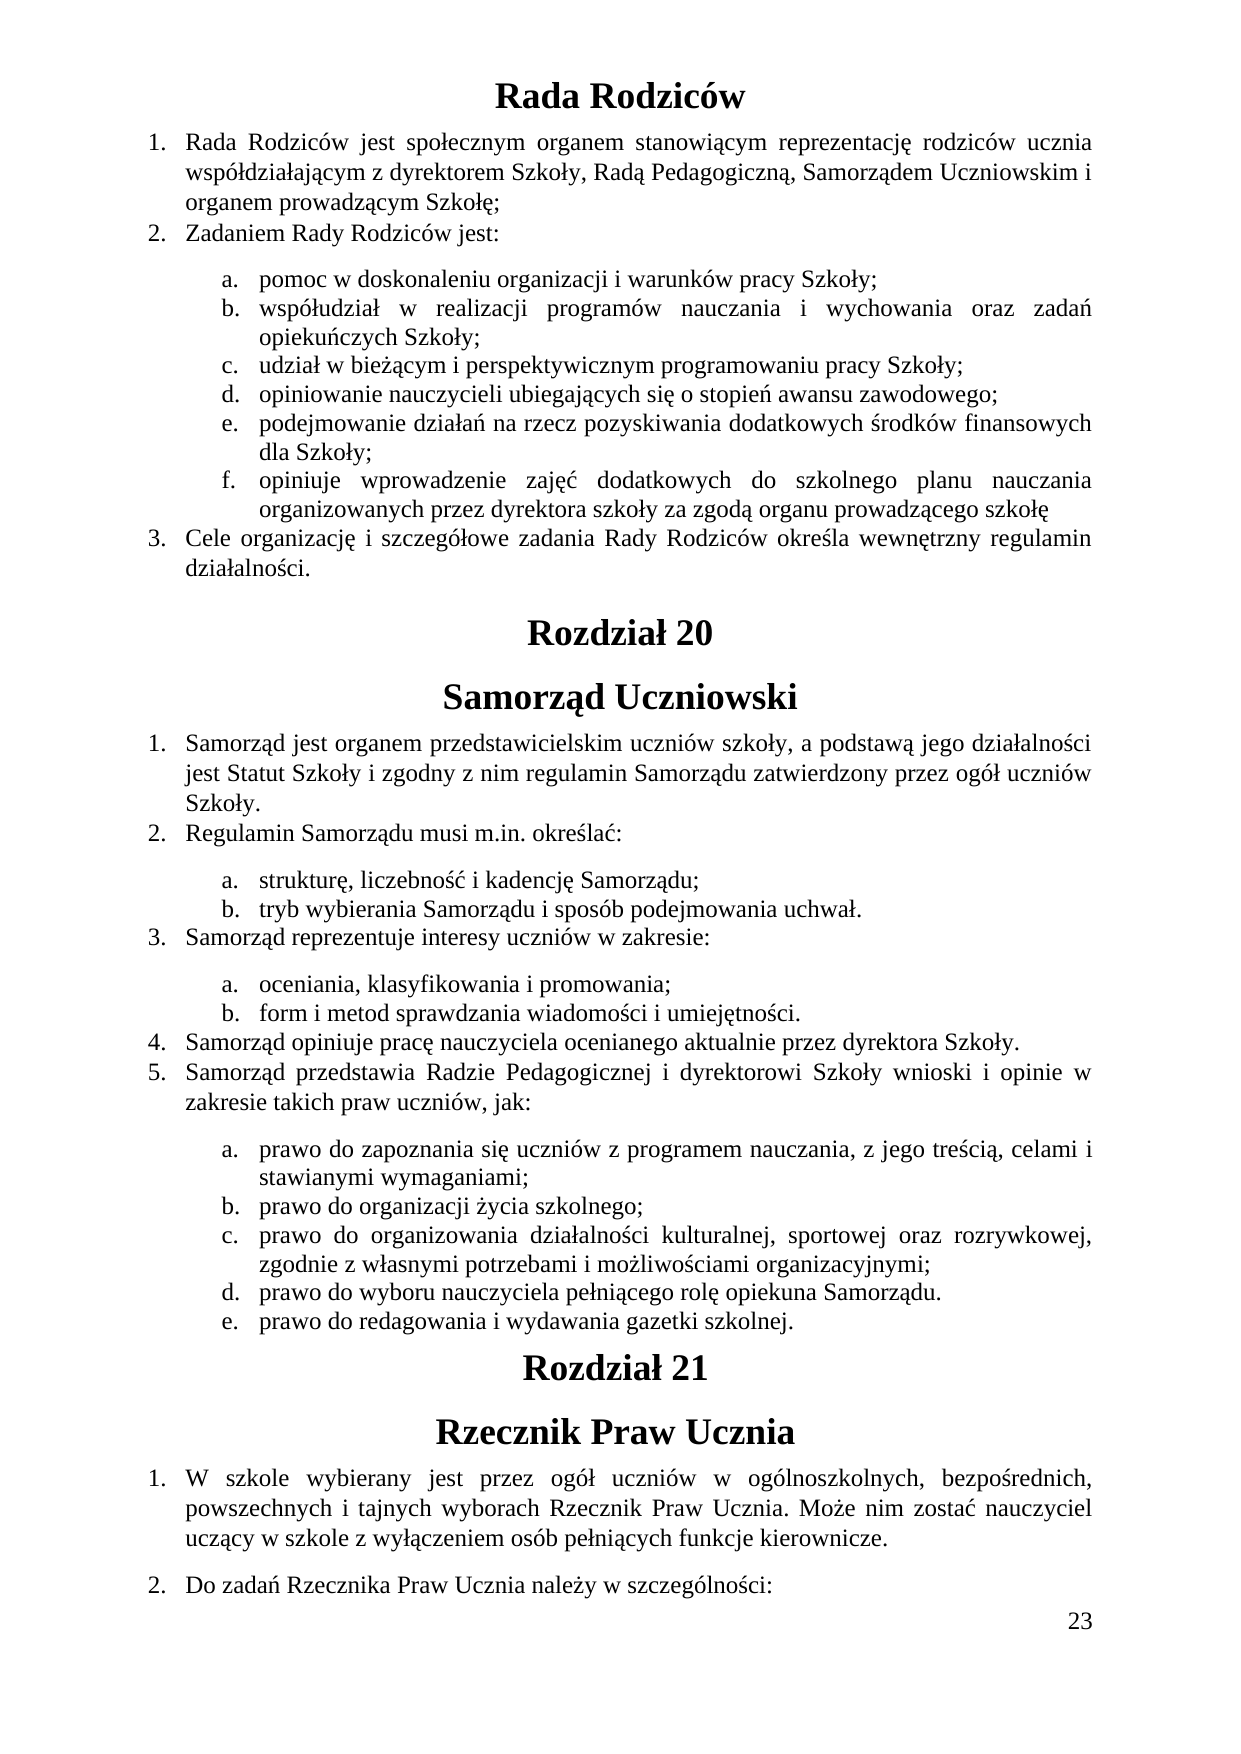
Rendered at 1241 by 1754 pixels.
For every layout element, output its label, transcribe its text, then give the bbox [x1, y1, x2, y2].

subtitle Rzecznik Praw Ucznia [148, 1409, 1093, 1452]
list udział w bieżącym i perspektywicznym programowaniu pracy Szkoły; [221, 351, 1093, 379]
list tryb wybierania Samorządu i sposób podejmowania uchwał. [221, 894, 1093, 922]
list Regulamin Samorządu musi m.in. określać: [148, 818, 1093, 847]
subtitle Samorząd Uczniowski [148, 674, 1093, 717]
list pomoc w doskonaleniu organizacji i warunków pracy Szkoły; [221, 264, 1093, 293]
list podejmowanie działań na rzecz pozyskiwania dodatkowych środków finansowych dla Szkoły; [221, 408, 1093, 466]
list form i metod sprawdzania wiadomości i umiejętności. [221, 998, 1093, 1027]
list Samorząd przedstawia Radzie Pedagogicznej i dyrektorowi Szkoły wnioski i opinie w zakresie takich praw uczniów, jak: [148, 1057, 1093, 1116]
list opiniuje wprowadzenie zajęć dodatkowych do szkolnego planu nauczania organizowanych przez dyrektora szkoły za zgodą organu prowadzącego szkołę [221, 466, 1093, 523]
list Samorząd jest organem przedstawicielskim uczniów szkoły, a podstawą jego działalności jest Statut Szkoły i zgodny z nim regulamin Samorządu zatwierdzony przez ogół uczniów Szkoły. [148, 728, 1093, 817]
list strukturę, liczebność i kadencję Samorządu; [221, 865, 1093, 894]
subtitle Rozdział 21 [148, 1345, 1093, 1388]
list prawo do redagowania i wydawania gazetki szkolnej. [221, 1306, 1093, 1335]
list Do zadań Rzecznika Praw Ucznia należy w szczególności: [148, 1570, 1093, 1599]
list oceniania, klasyfikowania i promowania; [221, 969, 1093, 998]
list Samorząd opiniuje pracę nauczyciela ocenianego aktualnie przez dyrektora Szkoły. [148, 1027, 1093, 1056]
list prawo do wyboru nauczyciela pełniącego rolę opiekuna Samorządu. [221, 1277, 1093, 1306]
list W szkole wybierany jest przez ogół uczniów w ogólnoszkolnych, bezpośrednich, powszechnych i tajnych wyborach Rzecznik Praw Ucznia. Może nim zostać nauczyciel uczący w szkole z wyłączeniem osób pełniących funkcje kierownicze. [148, 1463, 1093, 1552]
subtitle Rada Rodziców [148, 74, 1093, 117]
list prawo do zapoznania się uczniów z programem nauczania, z jego treścią, celami i stawianymi wymaganiami; [221, 1134, 1093, 1191]
list współudział w realizacji programów nauczania i wychowania oraz zadań opiekuńczych Szkoły; [221, 293, 1093, 351]
list Rada Rodziców jest społecznym organem stanowiącym reprezentację rodziców ucznia współdziałającym z dyrektorem Szkoły, Radą Pedagogiczną, Samorządem Uczniowskim i organem prowadzącym Szkołę; [148, 127, 1093, 216]
list prawo do organizacji życia szkolnego; [221, 1191, 1093, 1220]
list prawo do organizowania działalności kulturalnej, sportowej oraz rozrywkowej, zgodnie z własnymi potrzebami i możliwościami organizacyjnymi; [221, 1220, 1093, 1277]
list opiniowanie nauczycieli ubiegających się o stopień awansu zawodowego; [221, 379, 1093, 408]
list Samorząd reprezentuje interesy uczniów w zakresie: [148, 922, 1093, 951]
list Cele organizację i szczegółowe zadania Rady Rodziców określa wewnętrzny regulamin działalności. [148, 523, 1093, 582]
list Zadaniem Rady Rodziców jest: [148, 218, 1093, 246]
subtitle Rozdział 20 [148, 610, 1093, 653]
